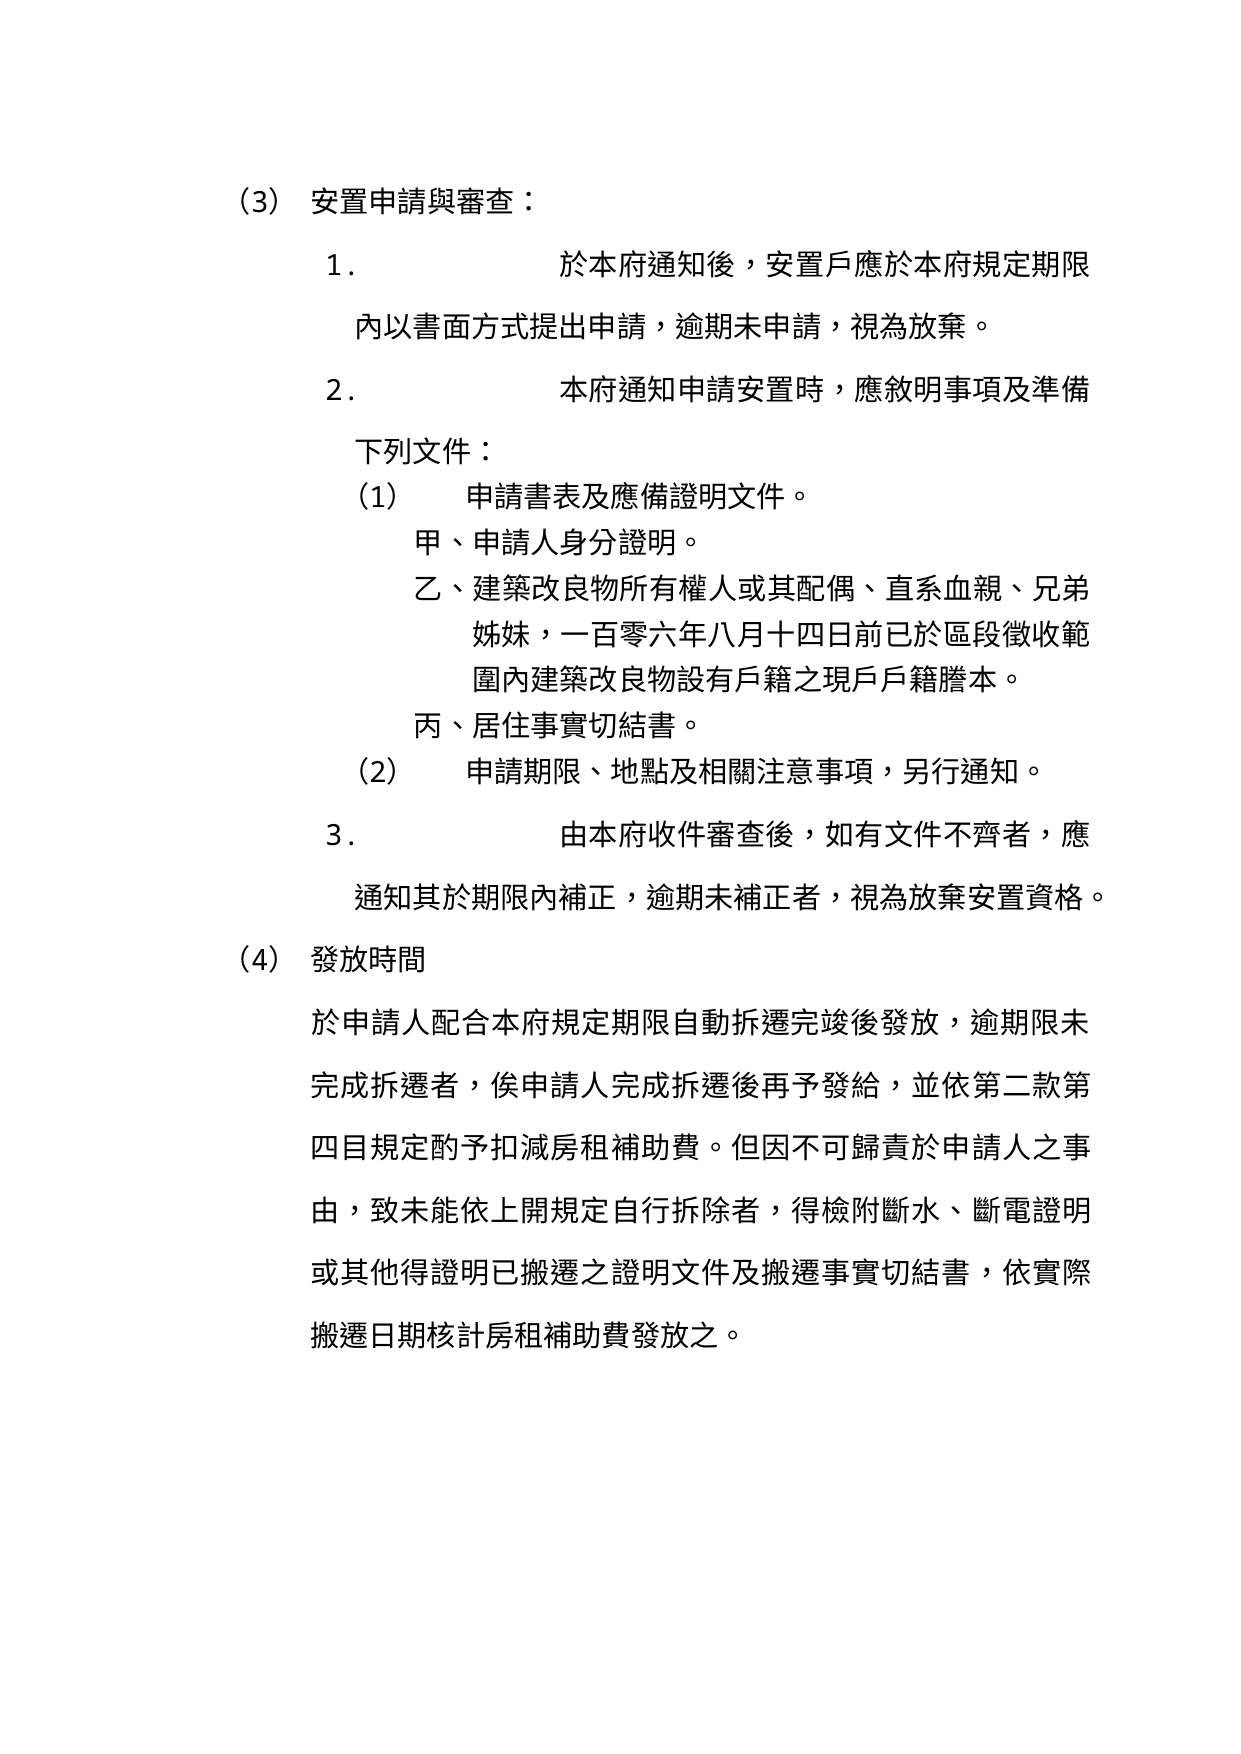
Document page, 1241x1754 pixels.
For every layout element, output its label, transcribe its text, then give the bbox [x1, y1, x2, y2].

list 本府通知申請安置時，應敘明事項及準備下列文件： [325, 346, 1092, 471]
list 由本府收件審查後，如有文件不齊者，應通知其於期限內補正，逾期未補正者，視為放棄安置資格。 [325, 792, 1092, 917]
text 乙、建築改良物所有權人或其配偶、直系血親、兄弟姊妹，一百零六年八月十四日前已於區段徵收範圍內建築改良物設有戶籍之現戶戶籍謄本。 [414, 562, 1092, 700]
list 申請期限、地點及相關注意事項，另行通知。 [340, 746, 1092, 792]
list 安置申請與審查： [222, 158, 1092, 221]
text 丙、居住事實切結書。 [414, 700, 1092, 746]
list 於本府通知後，安置戶應於本府規定期限內以書面方式提出申請，逾期未申請，視為放棄。 [325, 221, 1092, 346]
text 於申請人配合本府規定期限自動拆遷完竣後發放，逾期限未完成拆遷者，俟申請人完成拆遷後再予發給，並依第二款第四目規定酌予扣減房租補助費。但因不可歸責於申請人之事由，致未能依上開規定自行拆除者，得檢附斷水、斷電證明或其他得證明已搬遷之證明文件及搬遷事實切結書，依實際搬遷日期核計房租補助費發放之。 [310, 979, 1092, 1354]
list 發放時間 [222, 917, 1092, 979]
list 申請書表及應備證明文件。 [340, 471, 1092, 517]
text 甲、申請人身分證明。 [414, 517, 1092, 562]
